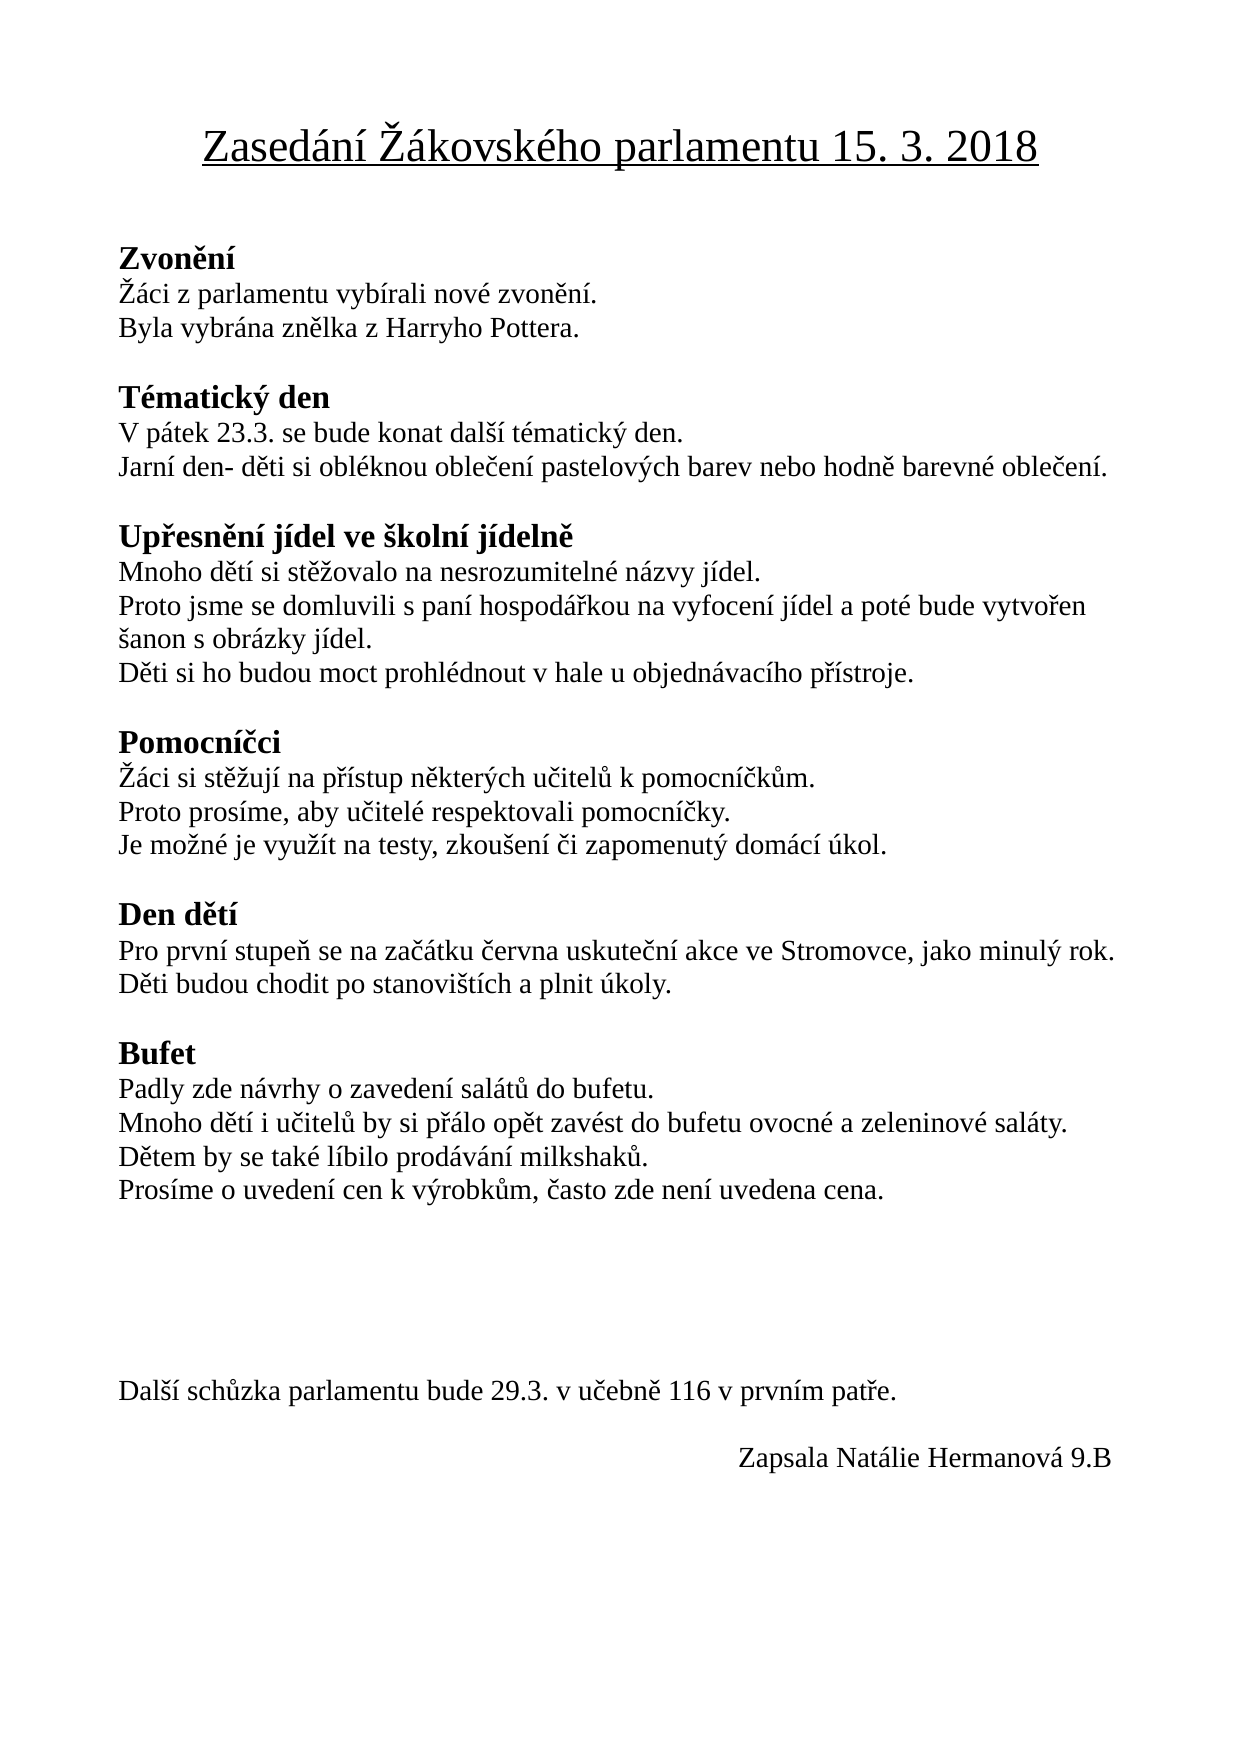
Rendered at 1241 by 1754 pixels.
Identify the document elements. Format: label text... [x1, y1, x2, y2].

text Den dětí [118, 894, 1122, 933]
text Byla vybrána znělka z Harryho Pottera. [118, 310, 1122, 343]
text Žáci z parlamentu vybírali nové zvonění. [118, 276, 1122, 310]
text Bufet [118, 1033, 1122, 1072]
text Prosíme o uvedení cen k výrobkům, často zde není uvedena cena. [118, 1172, 1122, 1206]
text Tématický den [118, 377, 1122, 415]
text Padly zde návrhy o zavedení salátů do bufetu. [118, 1072, 1122, 1105]
text Proto prosíme, aby učitelé respektovali pomocníčky. [118, 794, 1122, 827]
text Pro první stupeň se na začátku června uskuteční akce ve Stromovce, jako minulý rok. [118, 933, 1122, 966]
text Další schůzka parlamentu bude 29.3. v učebně 116 v prvním patře. [118, 1373, 1122, 1407]
text Žáci si stěžují na přístup některých učitelů k pomocníčkům. [118, 760, 1122, 794]
text Pomocníčci [118, 722, 1122, 760]
text Mnoho dětí i učitelů by si přálo opět zavést do bufetu ovocné a zeleninové saláty. [118, 1105, 1122, 1139]
text Zvonění [118, 238, 1122, 276]
text Upřesnění jídel ve školní jídelně [118, 516, 1122, 554]
text Zasedání Žákovského parlamentu 15. 3. 2018 [118, 118, 1122, 171]
text V pátek 23.3. se bude konat další tématický den. [118, 415, 1122, 449]
text Dětem by se také líbilo prodávání milkshaků. [118, 1139, 1122, 1172]
text Zapsala Natálie Hermanová 9.B [118, 1441, 1122, 1474]
text Jarní den- děti si obléknou oblečení pastelových barev nebo hodně barevné oblečení. [118, 449, 1122, 482]
text Proto jsme se domluvili s paní hospodářkou na vyfocení jídel a poté bude vytvořen šanon s obrázky jídel. [118, 588, 1122, 655]
text Mnoho dětí si stěžovalo na nesrozumitelné názvy jídel. [118, 554, 1122, 588]
text Děti si ho budou moct prohlédnout v hale u objednávacího přístroje. [118, 655, 1122, 688]
text Děti budou chodit po stanovištích a plnit úkoly. [118, 966, 1122, 1000]
text Je možné je využít na testy, zkoušení či zapomenutý domácí úkol. [118, 827, 1122, 861]
